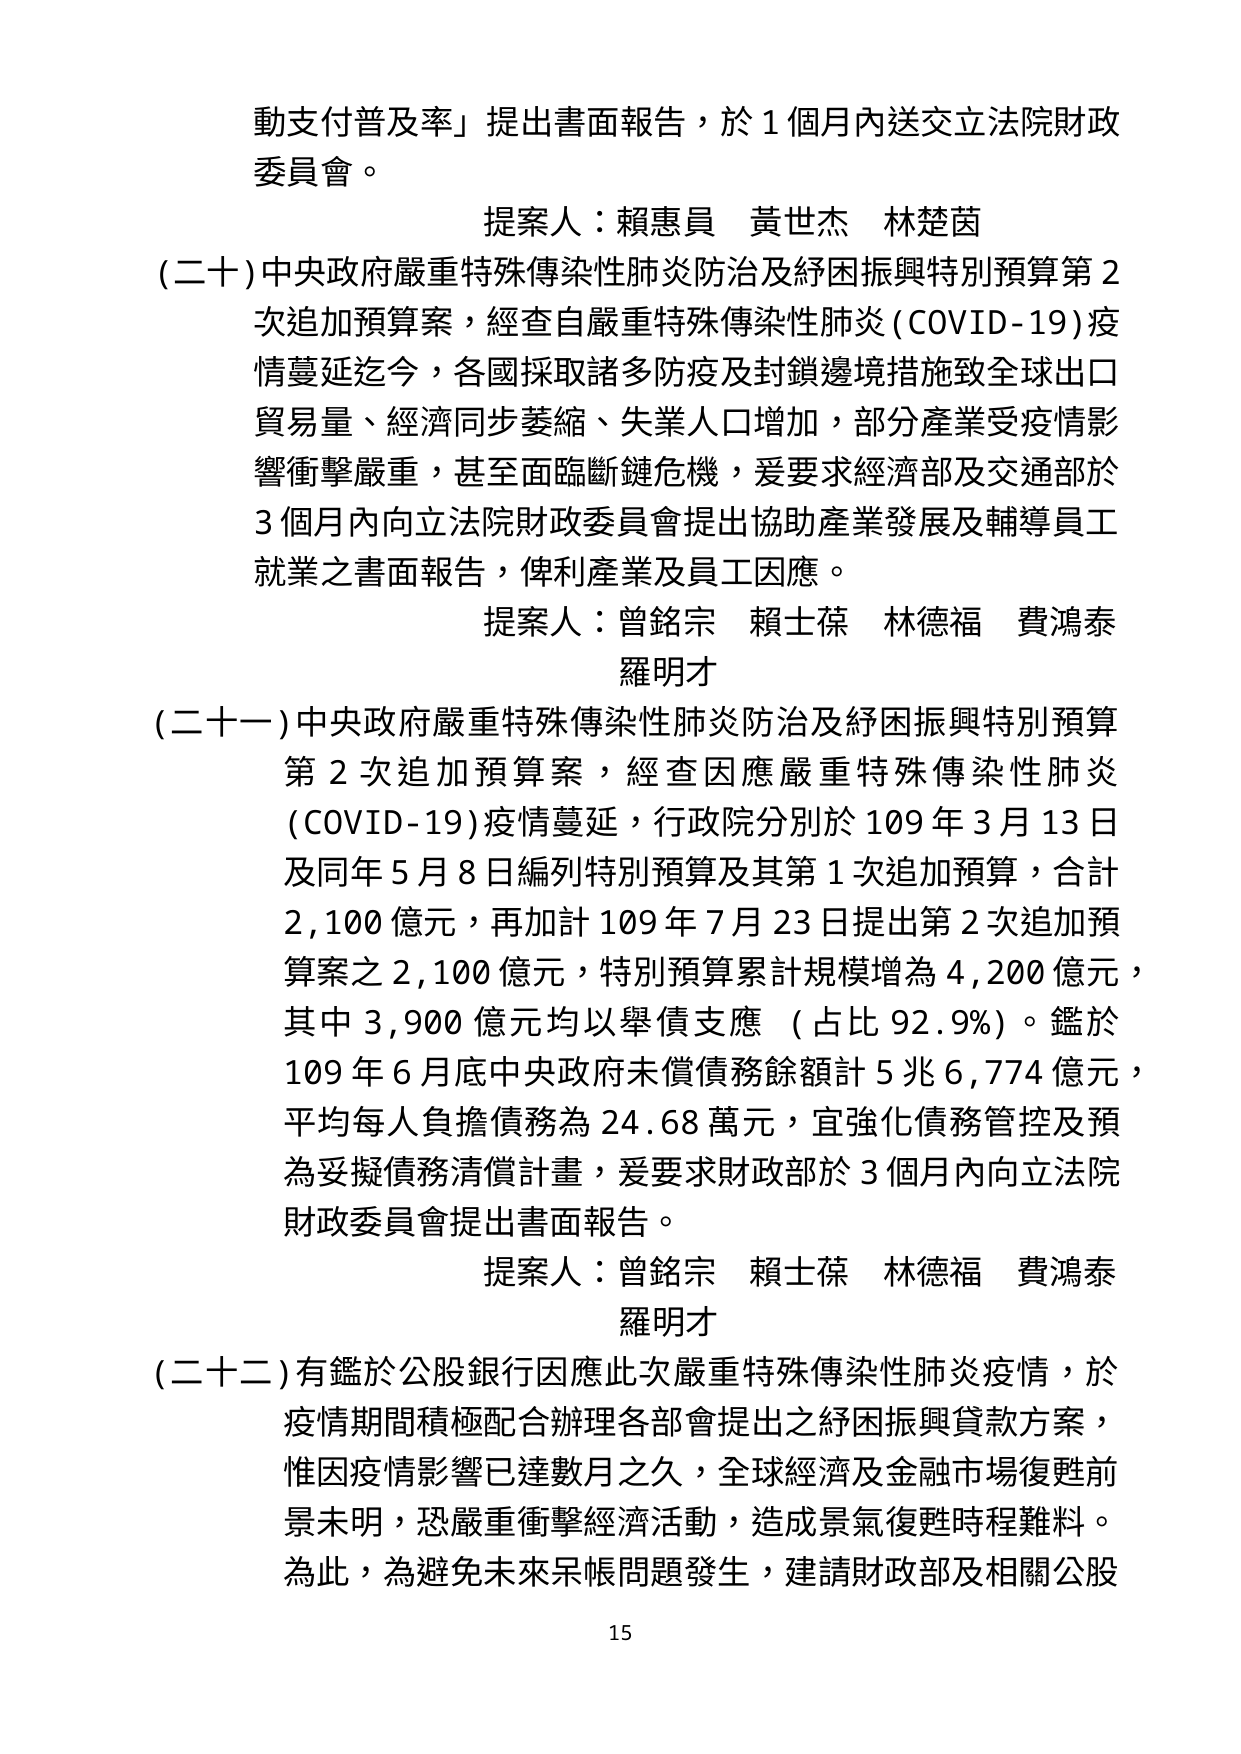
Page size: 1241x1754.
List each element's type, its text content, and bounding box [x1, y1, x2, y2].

text 提案人：曾銘宗 賴士葆 林德福 費鴻泰 羅明才 [483, 1244, 1120, 1344]
text 動支付普及率」提出書面報告，於1個月內送交立法院財政委員會。 [153, 94, 1120, 194]
text 提案人：賴惠員 黃世杰 林楚茵 [483, 194, 1120, 244]
text (二十二)有鑑於公股銀行因應此次嚴重特殊傳染性肺炎疫情，於疫情期間積極配合辦理各部會提出之紓困振興貸款方案，惟因疫情影響已達數月之久，全球經濟及金融市場復甦前景未明，恐嚴重衝擊經濟活動，造成景氣復甦時程難料。為此，為避免未來呆帳問題發生，建請財政部及相關公股 [149, 1344, 1120, 1594]
text (二十)中央政府嚴重特殊傳染性肺炎防治及紓困振興特別預算第2次追加預算案，經查自嚴重特殊傳染性肺炎(COVID-19)疫情蔓延迄今，各國採取諸多防疫及封鎖邊境措施致全球出口貿易量、經濟同步萎縮、失業人口增加，部分產業受疫情影響衝擊嚴重，甚至面臨斷鏈危機，爰要求經濟部及交通部於3個月內向立法院財政委員會提出協助產業發展及輔導員工就業之書面報告，俾利產業及員工因應。 [153, 244, 1120, 594]
text (二十一)中央政府嚴重特殊傳染性肺炎防治及紓困振興特別預算第2次追加預算案，經查因應嚴重特殊傳染性肺炎(COVID-19)疫情蔓延，行政院分別於109年3月13日及同年5月8日編列特別預算及其第1次追加預算，合計2,100億元，再加計109年7月23日提出第2次追加預算案之2,100億元，特別預算累計規模增為4,200億元，其中3,900億元均以舉債支應 (占比92.9%)。鑑於109年6月底中央政府未償債務餘額計5兆6,774億元，平均每人負擔債務為24.68萬元，宜強化債務管控及預為妥擬債務清償計畫，爰要求財政部於3個月內向立法院財政委員會提出書面報告。 [149, 694, 1120, 1244]
text 提案人：曾銘宗 賴士葆 林德福 費鴻泰 羅明才 [483, 594, 1120, 694]
